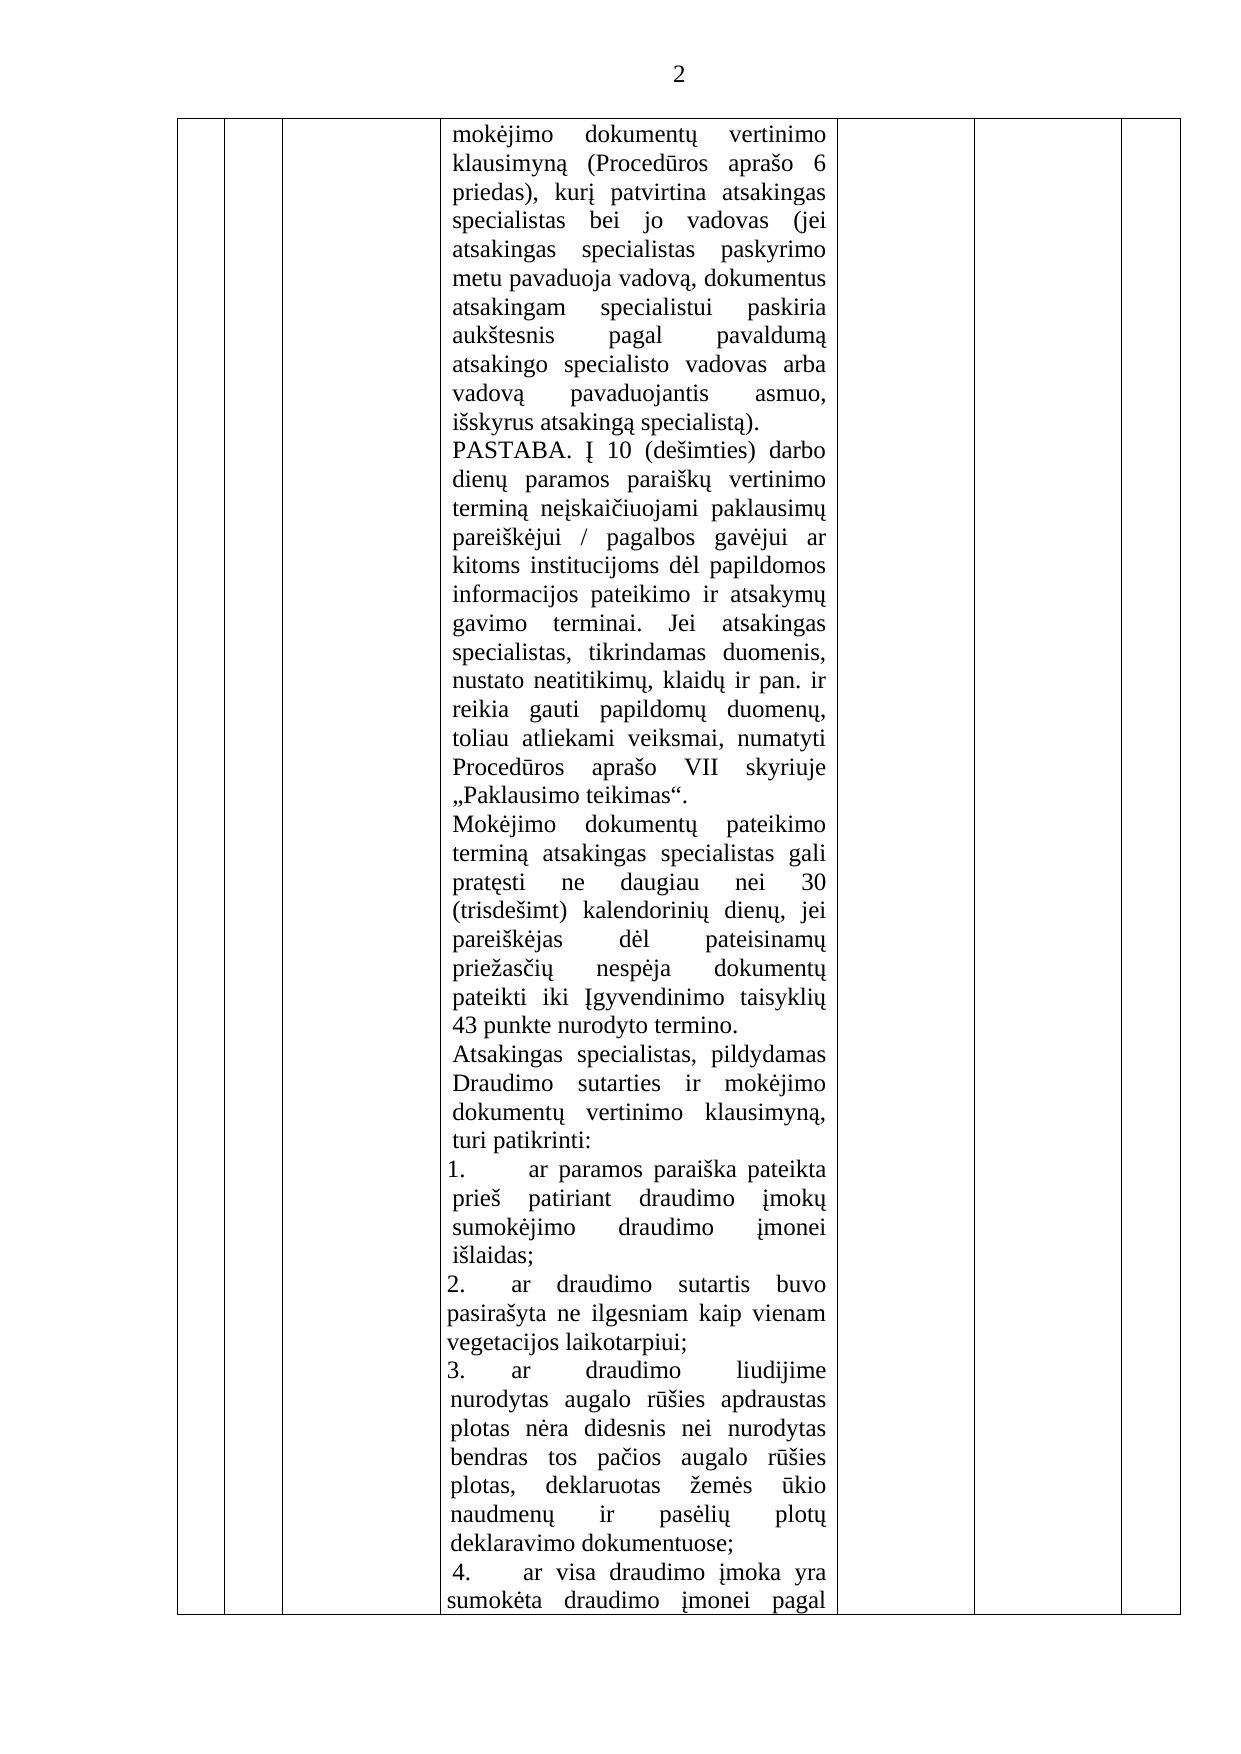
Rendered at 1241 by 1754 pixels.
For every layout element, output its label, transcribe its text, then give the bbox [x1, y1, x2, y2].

table_header [283, 119, 440, 1614]
table_header [1122, 119, 1180, 1614]
table_header [975, 119, 1121, 1614]
table_header [838, 119, 974, 1614]
table_header [225, 119, 282, 1614]
table_header [178, 119, 224, 1614]
table_header mokėjimo dokumentų vertinimo klausimyną (Procedūros aprašo 6 priedas), kurį patvirtina atsakingas specialistas bei jo vadovas (jei atsakingas specialistas paskyrimo metu pavaduoja vadovą, dokumentus atsakingam specialistui paskiria aukštesnis pagal pavaldumą atsakingo specialisto vadovas arba vadovą pavaduojantis asmuo, išskyrus atsakingą specialistą). PASTABA. Į 10 (dešimties) darbo dienų paramos paraiškų vertinimo terminą neįskaičiuojami paklausimų pareiškėjui / pagalbos gavėjui ar kitoms institucijoms dėl papildomos informacijos pateikimo ir atsakymų gavimo terminai. Jei atsakingas specialistas, tikrindamas duomenis, nustato neatitikimų, klaidų ir pan. ir reikia gauti papildomų duomenų, toliau atliekami veiksmai, numatyti Procedūros aprašo VII skyriuje „Paklausimo teikimas“. Mokėjimo dokumentų pateikimo terminą atsakingas specialistas gali pratęsti ne daugiau nei 30 (trisdešimt) kalendorinių dienų, jei pareiškėjas dėl pateisinamų priežasčių nespėja dokumentų pateikti iki Įgyvendinimo taisyklių 43 punkte nurodyto termino. Atsakingas specialistas, pildydamas Draudimo sutarties ir mokėjimo dokumentų vertinimo klausimyną, turi patikrinti: 1. ar paramos paraiška pateikta prieš patiriant draudimo įmokų sumokėjimo draudimo įmonei išlaidas; 2. ar draudimo sutartis buvo pasirašyta ne ilgesniam kaip vienam vegetacijos laikotarpiui; 3. ar draudimo liudijime nurodytas augalo rūšies apdraustas plotas nėra didesnis nei nurodytas bendras tos pačios augalo rūšies plotas, deklaruotas žemės ūkio naudmenų ir pasėlių plotų deklaravimo dokumentuose; 4. ar visa draudimo įmoka yra sumokėta draudimo įmonei pagal [441, 119, 837, 1614]
